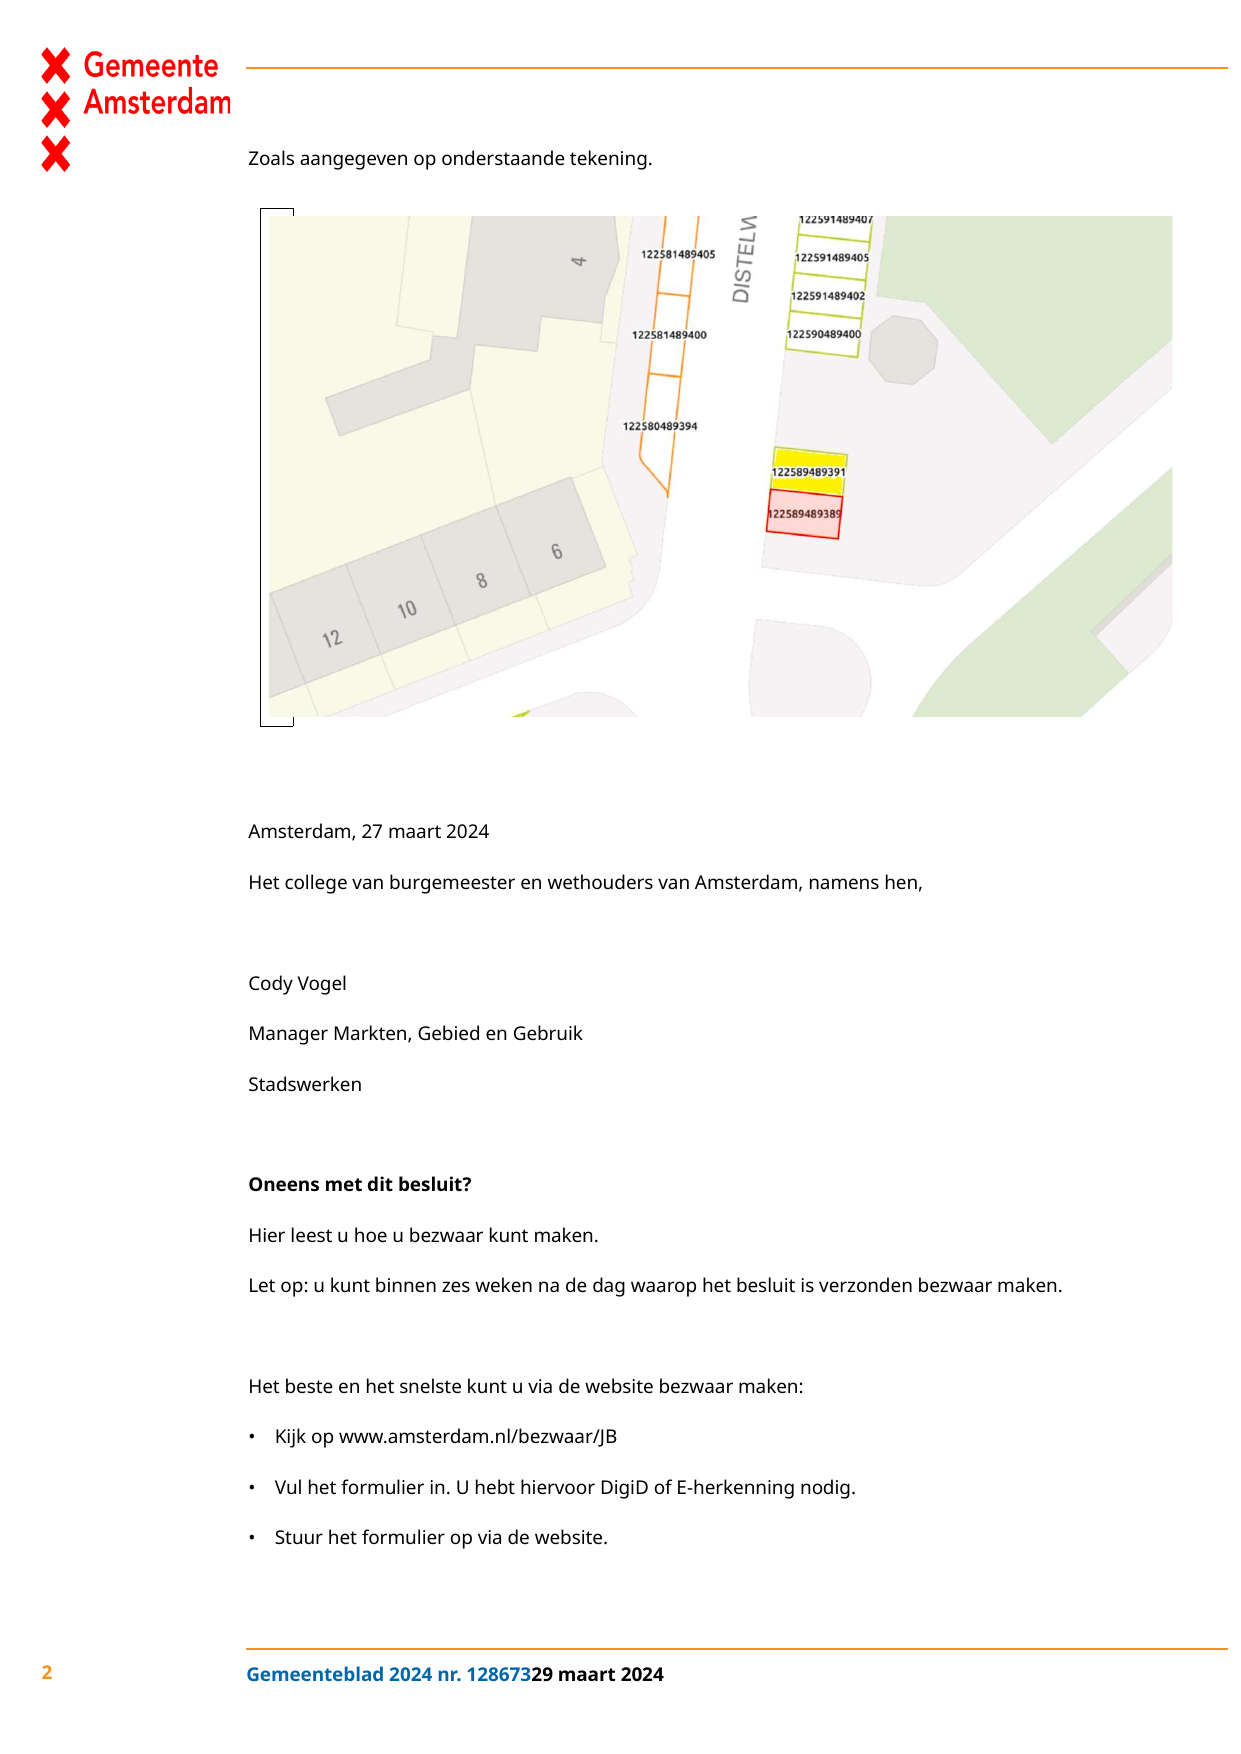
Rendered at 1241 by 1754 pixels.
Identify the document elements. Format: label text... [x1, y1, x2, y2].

text • Kijk op www.amsterdam.nl/bezwaar/JB [248, 1424, 1152, 1449]
text Zoals aangegeven op onderstaande tekening. [248, 145, 1152, 171]
text Het college van burgemeester en wethouders van Amsterdam, namens hen, [248, 869, 1152, 895]
text Oneens met dit besluit? [248, 1172, 1152, 1197]
text Hier leest u hoe u bezwaar kunt maken. [248, 1222, 1152, 1248]
picture [41, 47, 231, 172]
text • Vul het formulier in. U hebt hiervoor DigiD of E-herkenning nodig. [248, 1474, 1152, 1500]
text Stadswerken [248, 1071, 1152, 1096]
text Let op: u kunt binnen zes weken na de dag waarop het besluit is verzonden bezwaar maken. [248, 1272, 1152, 1298]
text Amsterdam, 27 maart 2024 [248, 819, 1152, 844]
text Cody Vogel [248, 970, 1152, 996]
text Manager Markten, Gebied en Gebruik [248, 1020, 1152, 1046]
picture [268, 216, 1173, 717]
text Het beste en het snelste kunt u via de website bezwaar maken: [248, 1373, 1152, 1399]
text • Stuur het formulier op via de website. [248, 1524, 1152, 1550]
